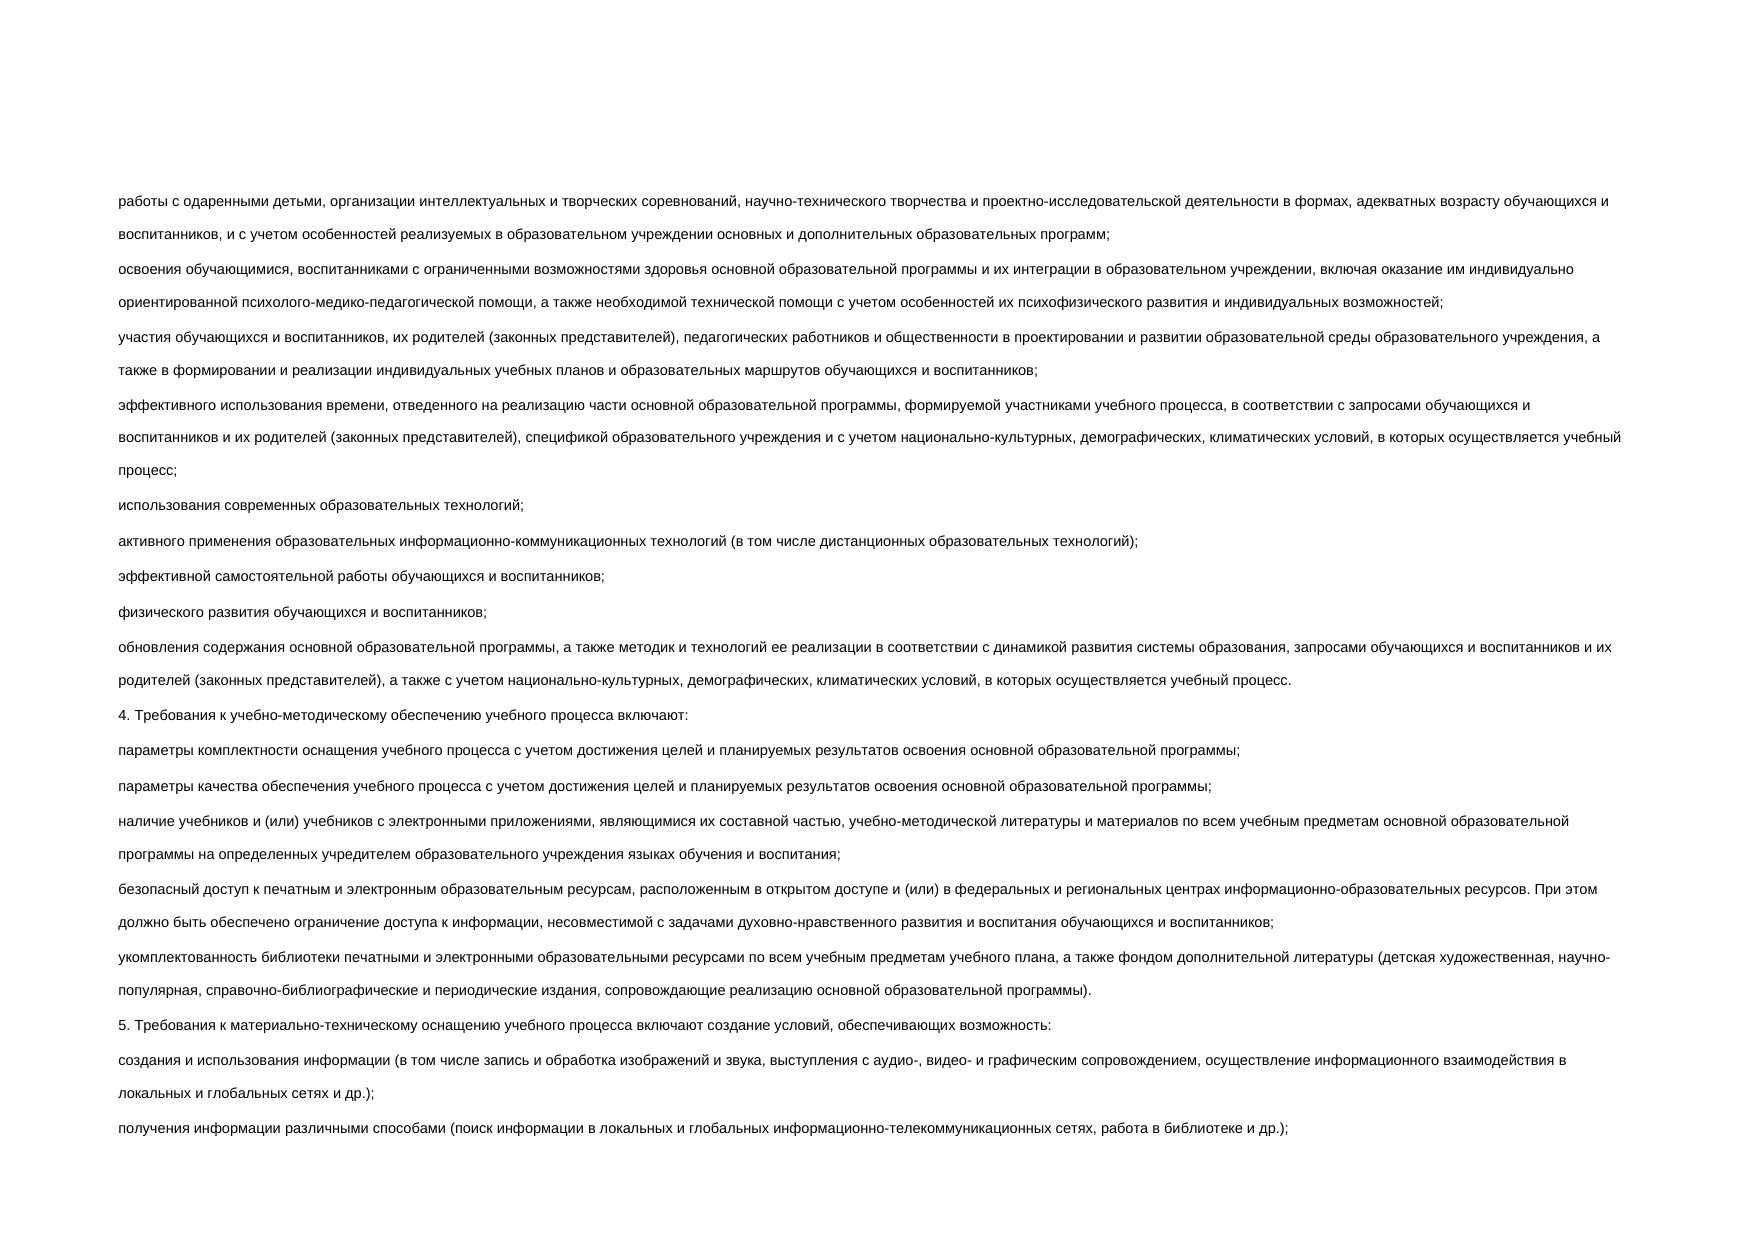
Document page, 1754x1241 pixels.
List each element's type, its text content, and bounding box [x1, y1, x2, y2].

text обновления содержания основной образовательной программы, а также методик и технологий ее реализации в соответствии с динамикой развития системы образования, запросами обучающихся и воспитанников и их родителей (законных представителей), а также с учетом национально-культурных, демографических, климатических условий, в которых осуществляется учебный процесс. [118, 623, 1636, 688]
text использования современных образовательных технологий; [118, 481, 1636, 514]
text 5. Требования к материально-техническому оснащению учебного процесса включают создание условий, обеспечивающих возможность: [118, 1001, 1636, 1033]
text физического развития обучающихся и воспитанников; [118, 588, 1636, 620]
text эффективной самостоятельной работы обучающихся и воспитанников; [118, 552, 1636, 585]
text безопасный доступ к печатным и электронным образовательным ресурсам, расположенным в открытом доступе и (или) в федеральных и региональных центрах информационно-образовательных ресурсов. При этом должно быть обеспечено ограничение доступа к информации, несовместимой с задачами духовно-нравственного развития и воспитания обучающихся и воспитанников; [118, 865, 1636, 930]
text освоения обучающимися, воспитанниками с ограниченными возможностями здоровья основной образовательной программы и их интеграции в образовательном учреждении, включая оказание им индивидуально ориентированной психолого-медико-педагогической помощи, а также необходимой технической помощи с учетом особенностей их психофизического развития и индивидуальных возможностей; [118, 245, 1636, 310]
text работы с одаренными детьми, организации интеллектуальных и творческих соревнований, научно-технического творчества и проектно-исследовательской деятельности в формах, адекватных возрасту обучающихся и воспитанников, и с учетом особенностей реализуемых в образовательном учреждении основных и дополнительных образовательных программ; [118, 177, 1636, 242]
text создания и использования информации (в том числе запись и обработка изображений и звука, выступления с аудио-, видео- и графическим сопровождением, осуществление информационного взаимодействия в локальных и глобальных сетях и др.); [118, 1036, 1636, 1101]
text эффективного использования времени, отведенного на реализацию части основной образовательной программы, формируемой участниками учебного процесса, в соответствии с запросами обучающихся и воспитанников и их родителей (законных представителей), спецификой образовательного учреждения и с учетом национально-культурных, демографических, климатических условий, в которых осуществляется учебный процесс; [118, 381, 1636, 478]
text участия обучающихся и воспитанников, их родителей (законных представителей), педагогических работников и общественности в проектировании и развитии образовательной среды образовательного учреждения, а также в формировании и реализации индивидуальных учебных планов и образовательных маршрутов обучающихся и воспитанников; [118, 313, 1636, 378]
text 4. Требования к учебно-методическому обеспечению учебного процесса включают: [118, 691, 1636, 723]
text укомплектованность библиотеки печатными и электронными образовательными ресурсами по всем учебным предметам учебного плана, а также фондом дополнительной литературы (детская художественная, научно-популярная, справочно-библиографические и периодические издания, сопровождающие реализацию основной образовательной программы). [118, 933, 1636, 998]
text активного применения образовательных информационно-коммуникационных технологий (в том числе дистанционных образовательных технологий); [118, 517, 1636, 549]
text получения информации различными способами (поиск информации в локальных и глобальных информационно-телекоммуникационных сетях, работа в библиотеке и др.); [118, 1104, 1636, 1137]
text параметры качества обеспечения учебного процесса с учетом достижения целей и планируемых результатов освоения основной образовательной программы; [118, 762, 1636, 794]
text параметры комплектности оснащения учебного процесса с учетом достижения целей и планируемых результатов освоения основной образовательной программы; [118, 726, 1636, 759]
text наличие учебников и (или) учебников с электронными приложениями, являющимися их составной частью, учебно-методической литературы и материалов по всем учебным предметам основной образовательной программы на определенных учредителем образовательного учреждения языках обучения и воспитания; [118, 797, 1636, 862]
